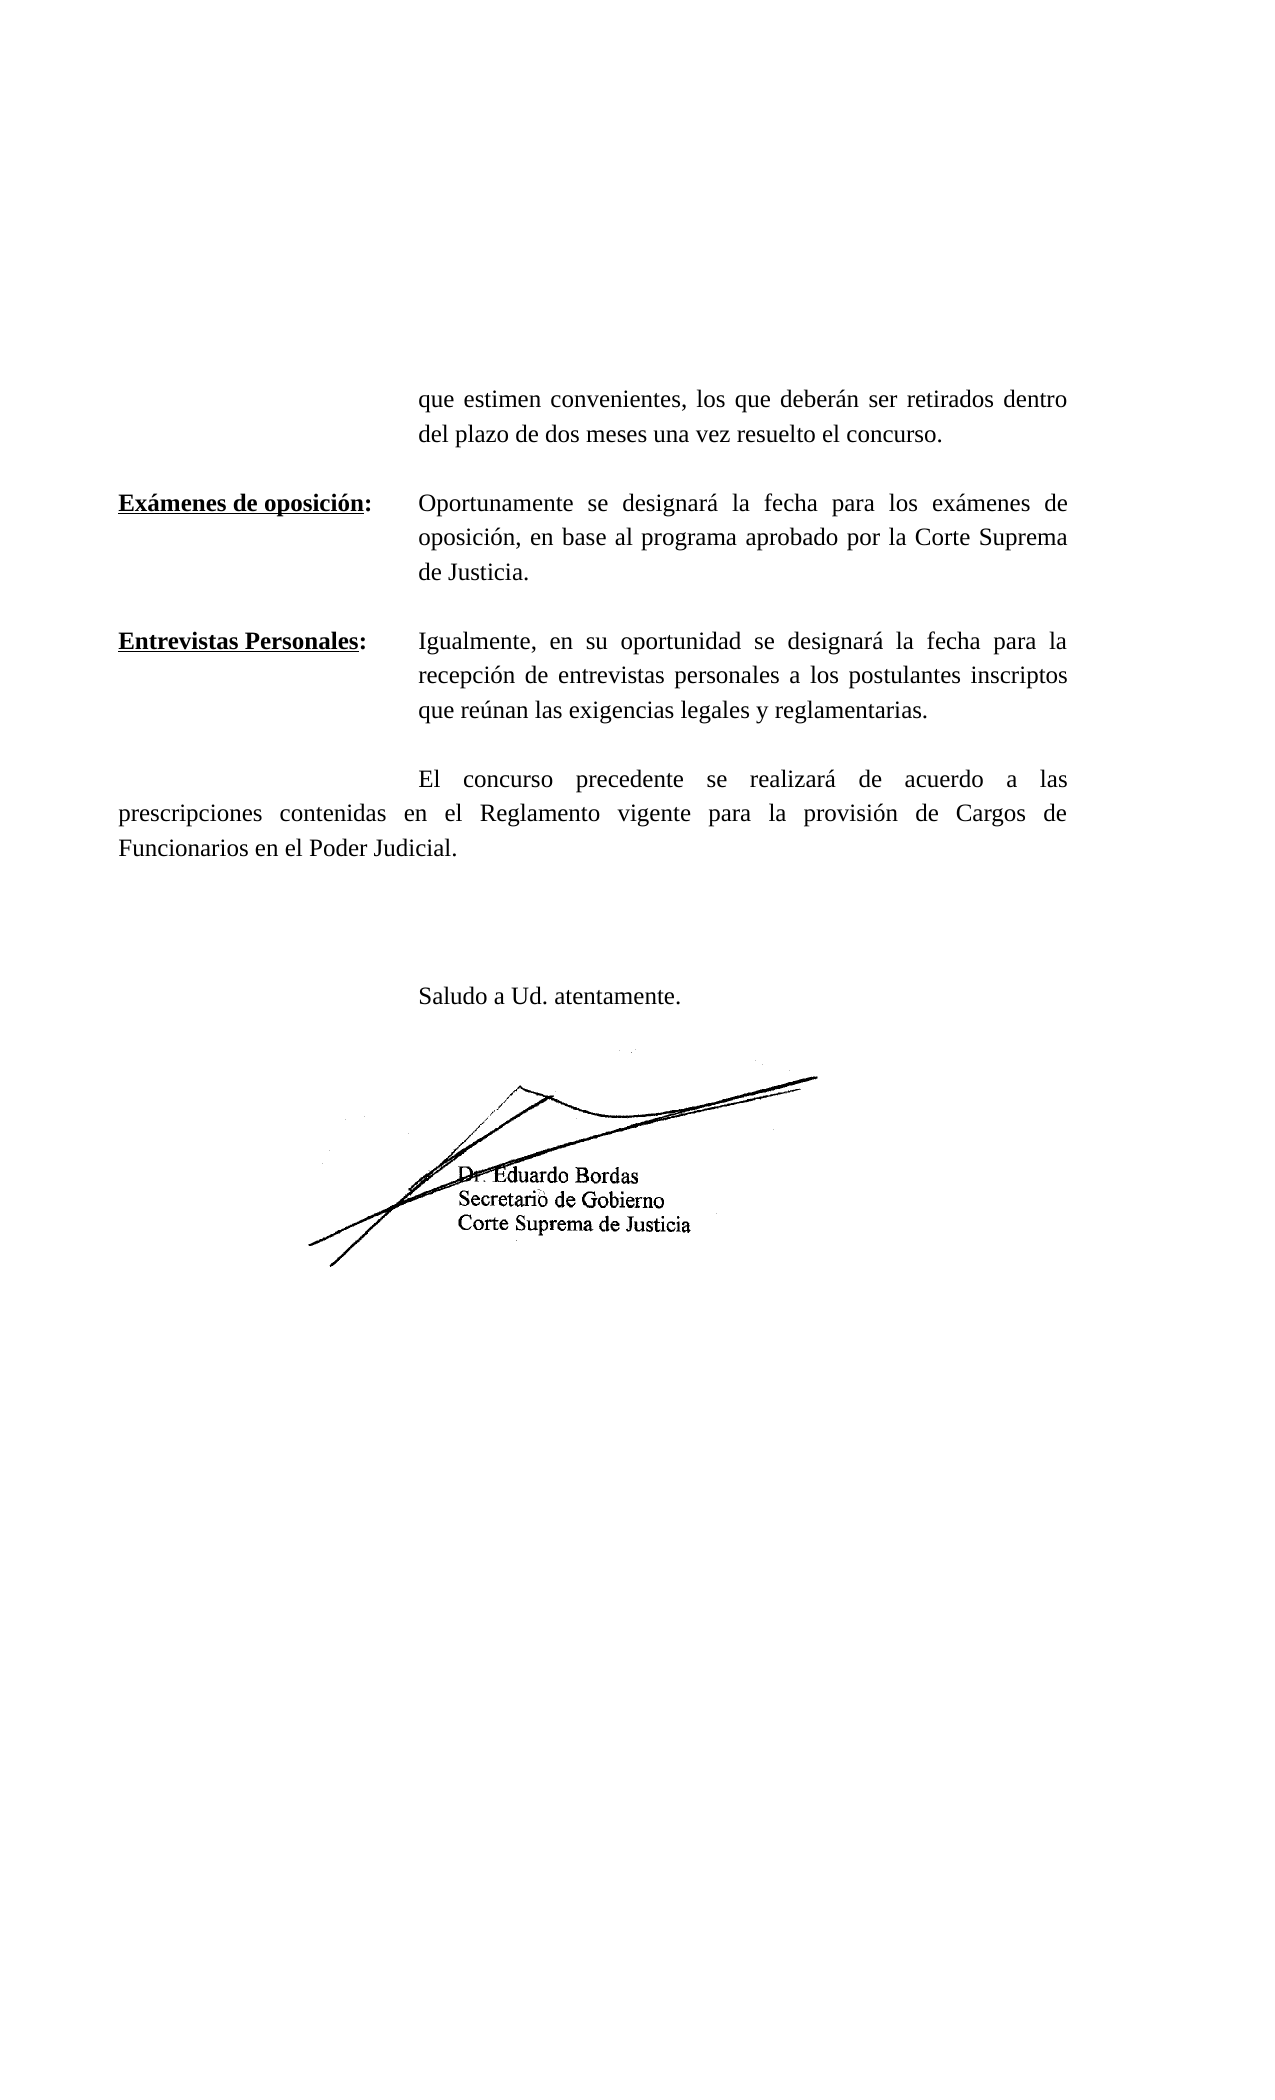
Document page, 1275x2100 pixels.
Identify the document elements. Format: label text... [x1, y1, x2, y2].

text Saludo a Ud. atentamente. [418, 982, 1068, 1010]
text El concurso precedente se realizará de acuerdo a las prescripciones contenidas en el Reglamento vigente para la provisión de Cargos de Funcionarios en el Poder Judicial. [118, 764, 1068, 861]
text que estimen convenientes, los que deberán ser retirados dentro del plazo de dos meses una vez resuelto el concurso. [118, 384, 1068, 448]
text Entrevistas Personales: Igualmente, en su oportunidad se designará la fecha para la recepción de entrevistas personales a los postulantes inscriptos que reúnan las exigencias legales y reglamentarias. [118, 626, 1068, 723]
text Exámenes de oposición: Oportunamente se designará la fecha para los exámenes de oposición, en base al programa aprobado por la Corte Suprema de Justicia. [118, 488, 1068, 586]
